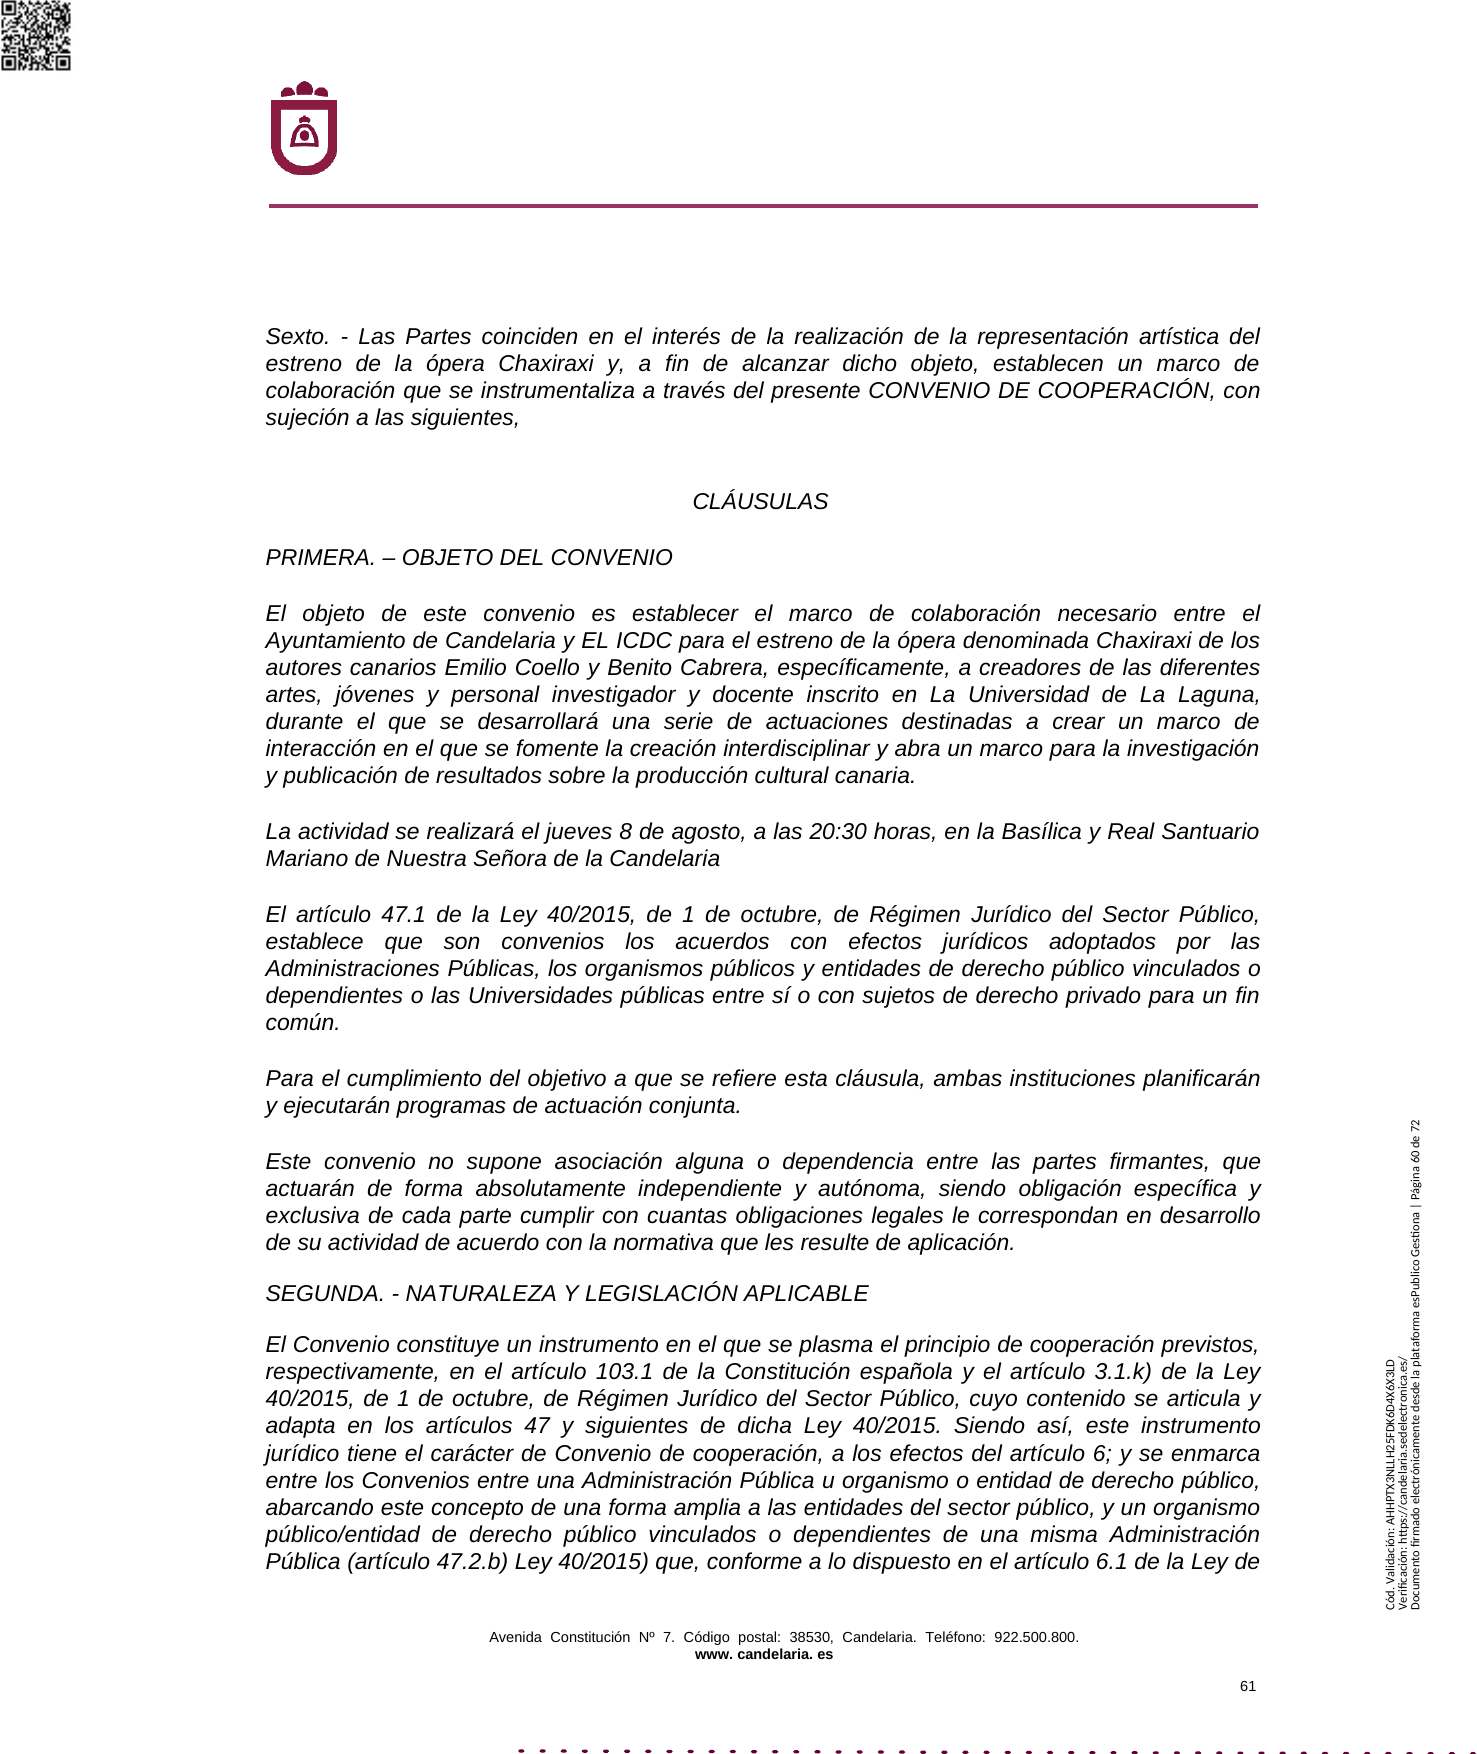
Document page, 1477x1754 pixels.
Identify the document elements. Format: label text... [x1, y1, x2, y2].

text CLÁUSULAS [259, 488, 1270, 514]
text PRIMERA. – OBJETO DEL CONVENIO [265, 544, 1263, 571]
text SEGUNDA. - NATURALEZA Y LEGISLACIÓN APLICABLE [265, 1280, 1263, 1307]
text Sexto. - Las Partes coinciden en el interés de la realización de la representación artística del estreno de la ópera Chaxiraxi y, a fin de alcanzar dicho objeto, establecen un marco de colaboración que se instrumentaliza a través del presente CONVENIO DE COOPERACIÓN, con sujeción a las siguientes, [265, 323, 1263, 430]
text Para el cumplimiento del objetivo a que se refiere esta cláusula, ambas instituciones planificarán y ejecutarán programas de actuación conjunta. [265, 1065, 1263, 1118]
text La actividad se realizará el jueves 8 de agosto, a las 20:30 horas, en la Basílica y Real Santuario Mariano de Nuestra Señora de la Candelaria [265, 818, 1263, 872]
text El Convenio constituye un instrumento en el que se plasma el principio de cooperación previstos, respectivamente, en el artículo 103.1 de la Constitución española y el artículo 3.1.k) de la Ley 40/2015, de 1 de octubre, de Régimen Jurídico del Sector Público, cuyo contenido se articula y adapta en los artículos 47 y siguientes de dicha Ley 40/2015. Siendo así, este instrumento jurídico tiene el carácter de Convenio de cooperación, a los efectos del artículo 6; y se enmarca entre los Convenios entre una Administración Pública u organismo o entidad de derecho público, abarcando este concepto de una forma amplia a las entidades del sector público, y un organismo público/entidad de derecho público vinculados o dependientes de una misma Administración Pública (artículo 47.2.b) Ley 40/2015) que, conforme a lo dispuesto en el artículo 6.1 de la Ley de [265, 1331, 1263, 1574]
text Este convenio no supone asociación alguna o dependencia entre las partes firmantes, que actuarán de forma absolutamente independiente y autónoma, siendo obligación específica y exclusiva de cada parte cumplir con cuantas obligaciones legales le correspondan en desarrollo de su actividad de acuerdo con la normativa que les resulte de aplicación. [265, 1148, 1263, 1255]
text El objeto de este convenio es establecer el marco de colaboración necesario entre el Ayuntamiento de Candelaria y EL ICDC para el estreno de la ópera denominada Chaxiraxi de los autores canarios Emilio Coello y Benito Cabrera, específicamente, a creadores de las diferentes artes, jóvenes y personal investigador y docente inscrito en La Universidad de La Laguna, durante el que se desarrollará una serie de actuaciones destinadas a crear un marco de interacción en el que se fomente la creación interdisciplinar y abra un marco para la investigación y publicación de resultados sobre la producción cultural canaria. [265, 600, 1263, 789]
text El artículo 47.1 de la Ley 40/2015, de 1 de octubre, de Régimen Jurídico del Sector Público, establece que son convenios los acuerdos con efectos jurídicos adoptados por las Administraciones Públicas, los organismos públicos y entidades de derecho público vinculados o dependientes o las Universidades públicas entre sí o con sujetos de derecho privado para un fin común. [265, 901, 1263, 1036]
